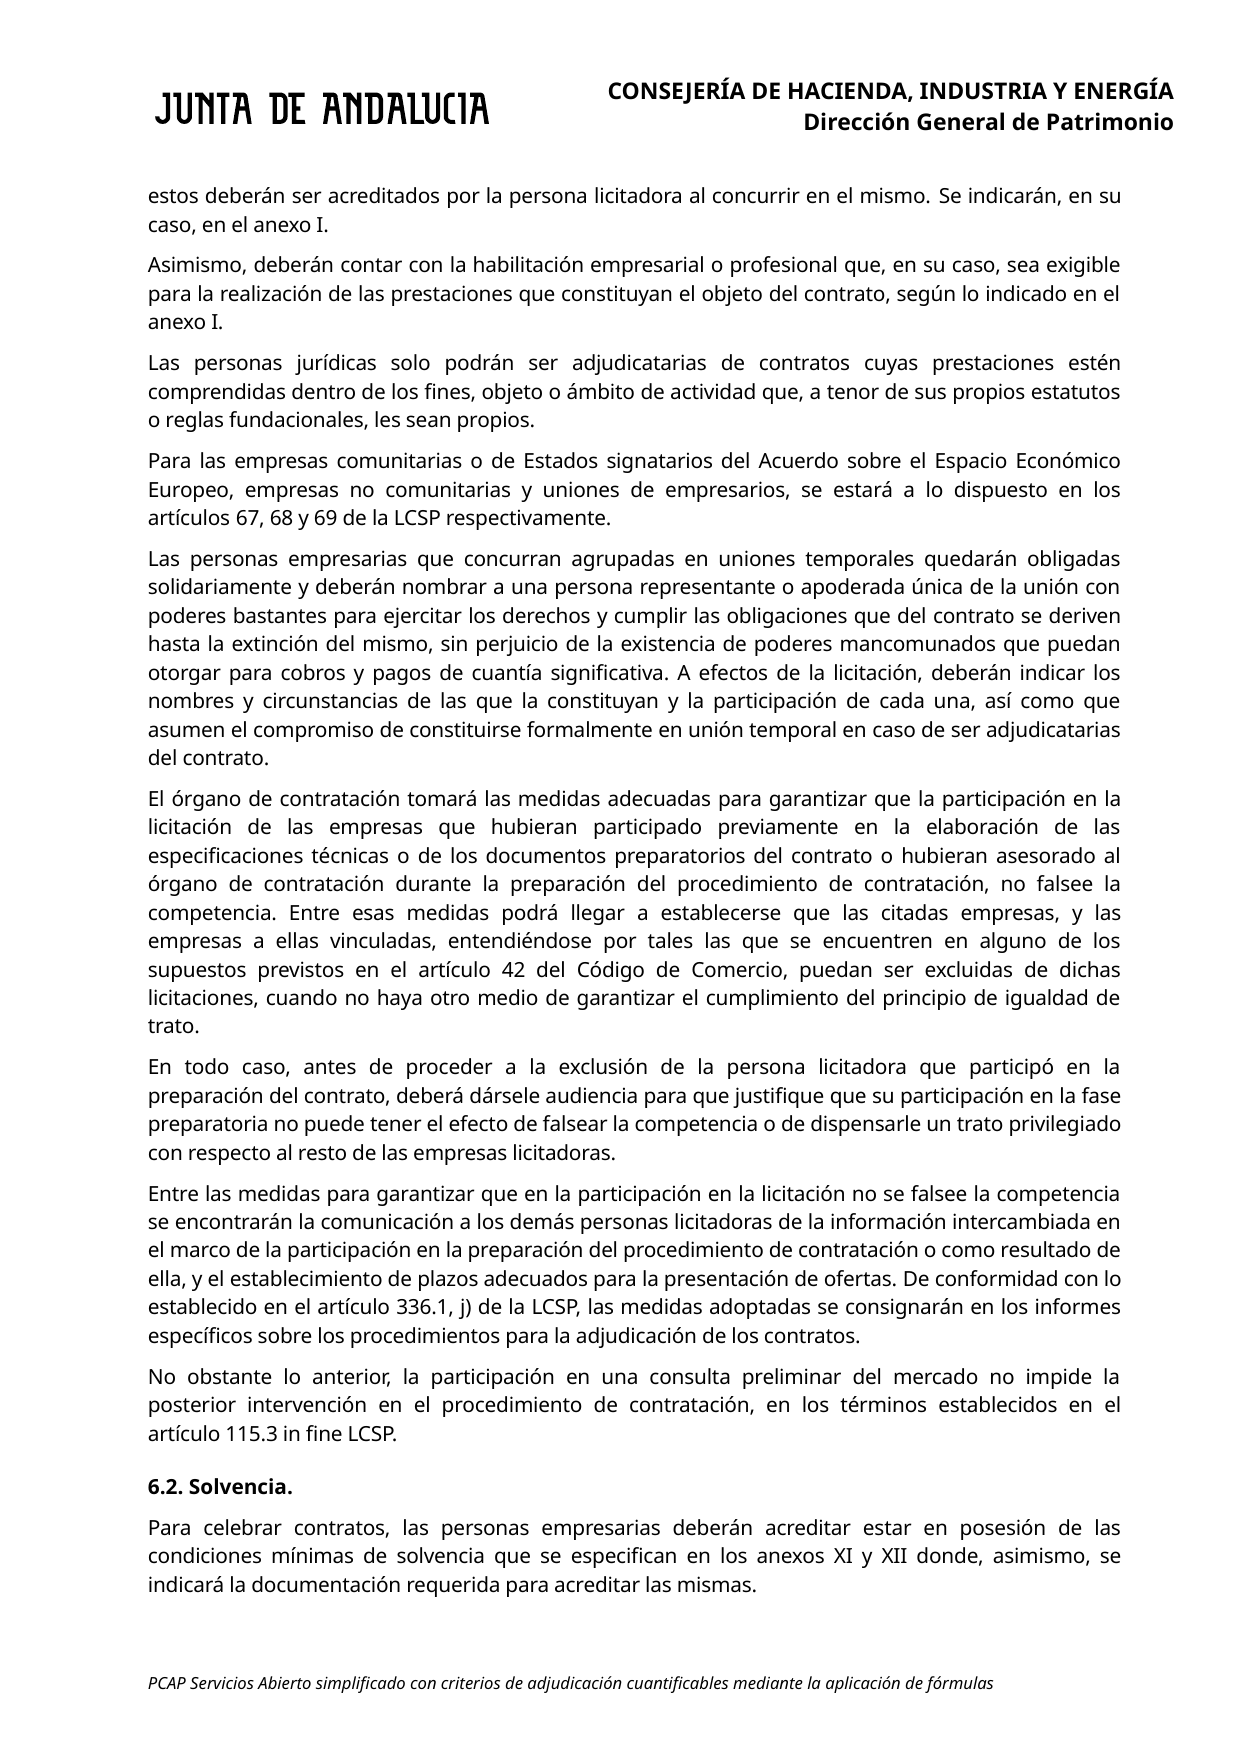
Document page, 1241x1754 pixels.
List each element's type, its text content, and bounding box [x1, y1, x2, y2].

text Las personas jurídicas solo podrán ser adjudicatarias de contratos cuyas prestaciones estén comprendidas dentro de los fines, objeto o ámbito de actividad que, a tenor de sus propios estatutos o reglas fundacionales, les sean propios. [148, 348, 1122, 434]
text Asimismo, deberán contar con la habilitación empresarial o profesional que, en su caso, sea exigible para la realización de las prestaciones que constituyan el objeto del contrato, según lo indicado en el anexo I. [148, 251, 1122, 336]
text En todo caso, antes de proceder a la exclusión de la persona licitadora que participó en la preparación del contrato, deberá dársele audiencia para que justifique que su participación en la fase preparatoria no puede tener el efecto de falsear la competencia o de dispensarle un trato privilegiado con respecto al resto de las empresas licitadoras. [148, 1052, 1122, 1166]
text Entre las medidas para garantizar que en la participación en la licitación no se falsee la competencia se encontrarán la comunicación a los demás personas licitadoras de la información intercambiada en el marco de la participación en la preparación del procedimiento de contratación o como resultado de ella, y el establecimiento de plazos adecuados para la presentación de ofertas. De conformidad con lo establecido en el artículo 336.1, j) de la LCSP, las medidas adoptadas se consignarán en los informes específicos sobre los procedimientos para la adjudicación de los contratos. [148, 1179, 1122, 1349]
text estos deberán ser acreditados por la persona licitadora al concurrir en el mismo. Se indicarán, en su caso, en el anexo I. [148, 181, 1122, 238]
text Para las empresas comunitarias o de Estados signatarios del Acuerdo sobre el Espacio Económico Europeo, empresas no comunitarias y uniones de empresarios, se estará a lo dispuesto en los artículos 67, 68 y 69 de la LCSP respectivamente. [148, 446, 1122, 532]
text Para celebrar contratos, las personas empresarias deberán acreditar estar en posesión de las condiciones mínimas de solvencia que se especifican en los anexos XI y XII donde, asimismo, se indicará la documentación requerida para acreditar las mismas. [148, 1513, 1122, 1598]
text No obstante lo anterior, la participación en una consulta preliminar del mercado no impide la posterior intervención en el procedimiento de contratación, en los términos establecidos en el artículo 115.3 in fine LCSP. [148, 1362, 1122, 1447]
text 6.2. Solvencia. [148, 1472, 1122, 1501]
text Las personas empresarias que concurran agrupadas en uniones temporales quedarán obligadas solidariamente y deberán nombrar a una persona representante o apoderada única de la unión con poderes bastantes para ejercitar los derechos y cumplir las obligaciones que del contrato se deriven hasta la extinción del mismo, sin perjuicio de la existencia de poderes mancomunados que puedan otorgar para cobros y pagos de cuantía significativa. A efectos de la licitación, deberán indicar los nombres y circunstancias de las que la constituyan y la participación de cada una, así como que asumen el compromiso de constituirse formalmente en unión temporal en caso de ser adjudicatarias del contrato. [148, 544, 1122, 772]
text El órgano de contratación tomará las medidas adecuadas para garantizar que la participación en la licitación de las empresas que hubieran participado previamente en la elaboración de las especificaciones técnicas o de los documentos preparatorios del contrato o hubieran asesorado al órgano de contratación durante la preparación del procedimiento de contratación, no falsee la competencia. Entre esas medidas podrá llegar a establecerse que las citadas empresas, y las empresas a ellas vinculadas, entendiéndose por tales las que se encuentren en alguno de los supuestos previstos en el artículo 42 del Código de Comercio, puedan ser excluidas de dichas licitaciones, cuando no haya otro medio de garantizar el cumplimiento del principio de igualdad de trato. [148, 784, 1122, 1040]
